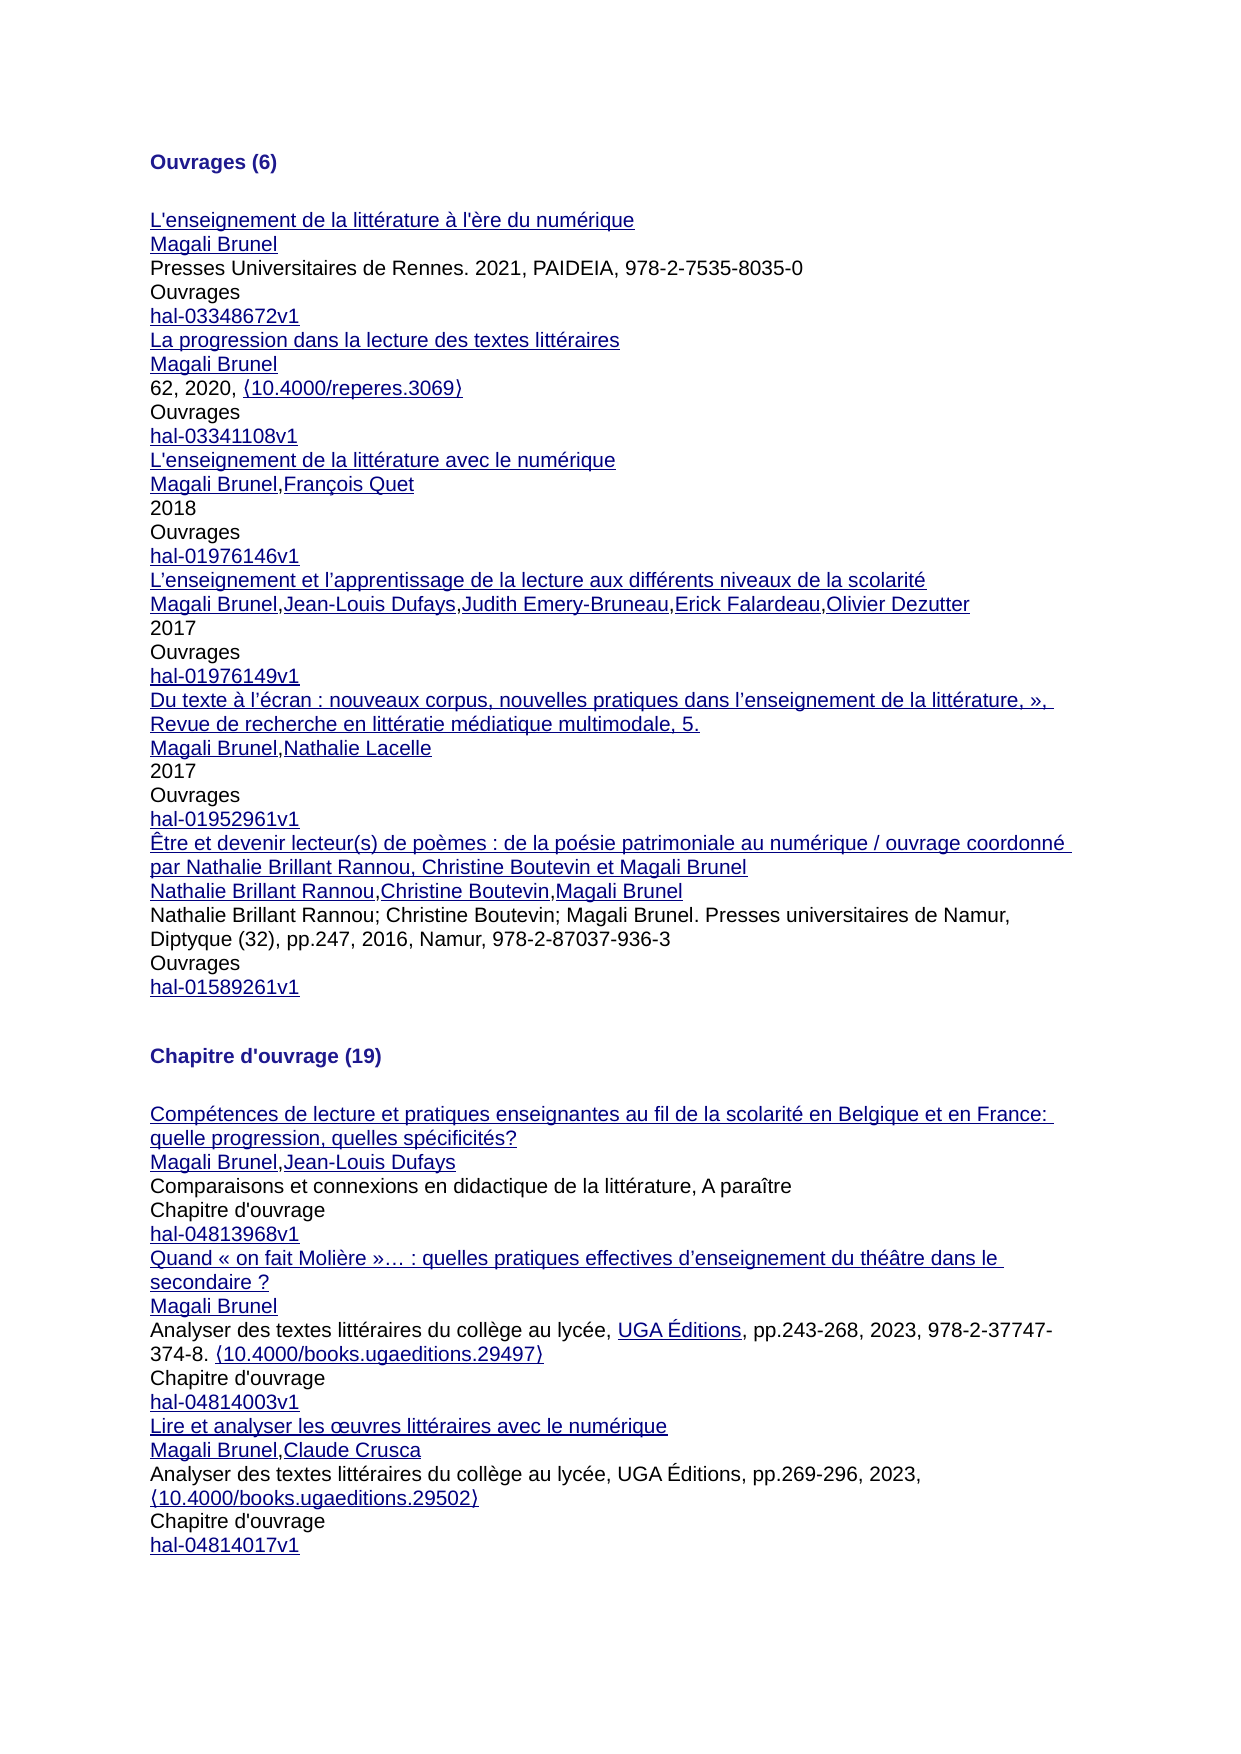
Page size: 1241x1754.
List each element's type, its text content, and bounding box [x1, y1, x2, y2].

subtitle Chapitre d'ouvrage (19) [150, 1044, 1090, 1068]
table_cell Quand « on fait Molière »… : quelles pratiques effectives d’enseignement du théâtre dans le secondaire ? Magali Brunel Analyser des textes littéraires du collège au lycée, UGA Éditions, pp.243-268, 2023, 978-2-37747-374-8. ⟨10.4000/books.ugaeditions.29497⟩ Chapitre d'ouvrage hal-04814003v1 [150, 1246, 1090, 1413]
table_cell Lire et analyser les œuvres littéraires avec le numérique Magali Brunel,Claude Crusca Analyser des textes littéraires du collège au lycée, UGA Éditions, pp.269-296, 2023, ⟨10.4000/books.ugaeditions.29502⟩ Chapitre d'ouvrage hal-04814017v1 [150, 1414, 1090, 1557]
table_cell Être et devenir lecteur(s) de poèmes : de la poésie patrimoniale au numérique / ouvrage coordonné par Nathalie Brillant Rannou, Christine Boutevin et Magali Brunel Nathalie Brillant Rannou,Christine Boutevin,Magali Brunel Nathalie Brillant Rannou; Christine Boutevin; Magali Brunel. Presses universitaires de Namur, Diptyque (32), pp.247, 2016, Namur, 978-2-87037-936-3 Ouvrages hal-01589261v1 [150, 831, 1090, 999]
table_header L'enseignement de la littérature à l'ère du numérique Magali Brunel Presses Universitaires de Rennes. 2021, PAIDEIA, 978-2-7535-8035-0 Ouvrages hal-03348672v1 [150, 208, 1090, 328]
table_cell L'enseignement de la littérature avec le numérique Magali Brunel,François Quet 2018 Ouvrages hal-01976146v1 [150, 448, 1090, 568]
table_cell Du texte à l’écran : nouveaux corpus, nouvelles pratiques dans l’enseignement de la littérature, », Revue de recherche en littératie médiatique multimodale, 5. Magali Brunel,Nathalie Lacelle 2017 Ouvrages hal-01952961v1 [150, 688, 1090, 831]
subtitle Ouvrages (6) [150, 150, 1090, 174]
table_header Compétences de lecture et pratiques enseignantes au fil de la scolarité en Belgique et en France: quelle progression, quelles spécificités? Magali Brunel,Jean-Louis Dufays Comparaisons et connexions en didactique de la littérature, A paraître Chapitre d'ouvrage hal-04813968v1 [150, 1102, 1090, 1246]
table_cell L’enseignement et l’apprentissage de la lecture aux différents niveaux de la scolarité Magali Brunel,Jean-Louis Dufays,Judith Emery-Bruneau,Erick Falardeau,Olivier Dezutter 2017 Ouvrages hal-01976149v1 [150, 568, 1090, 687]
table_cell La progression dans la lecture des textes littéraires Magali Brunel 62, 2020, ⟨10.4000/reperes.3069⟩ Ouvrages hal-03341108v1 [150, 328, 1090, 448]
